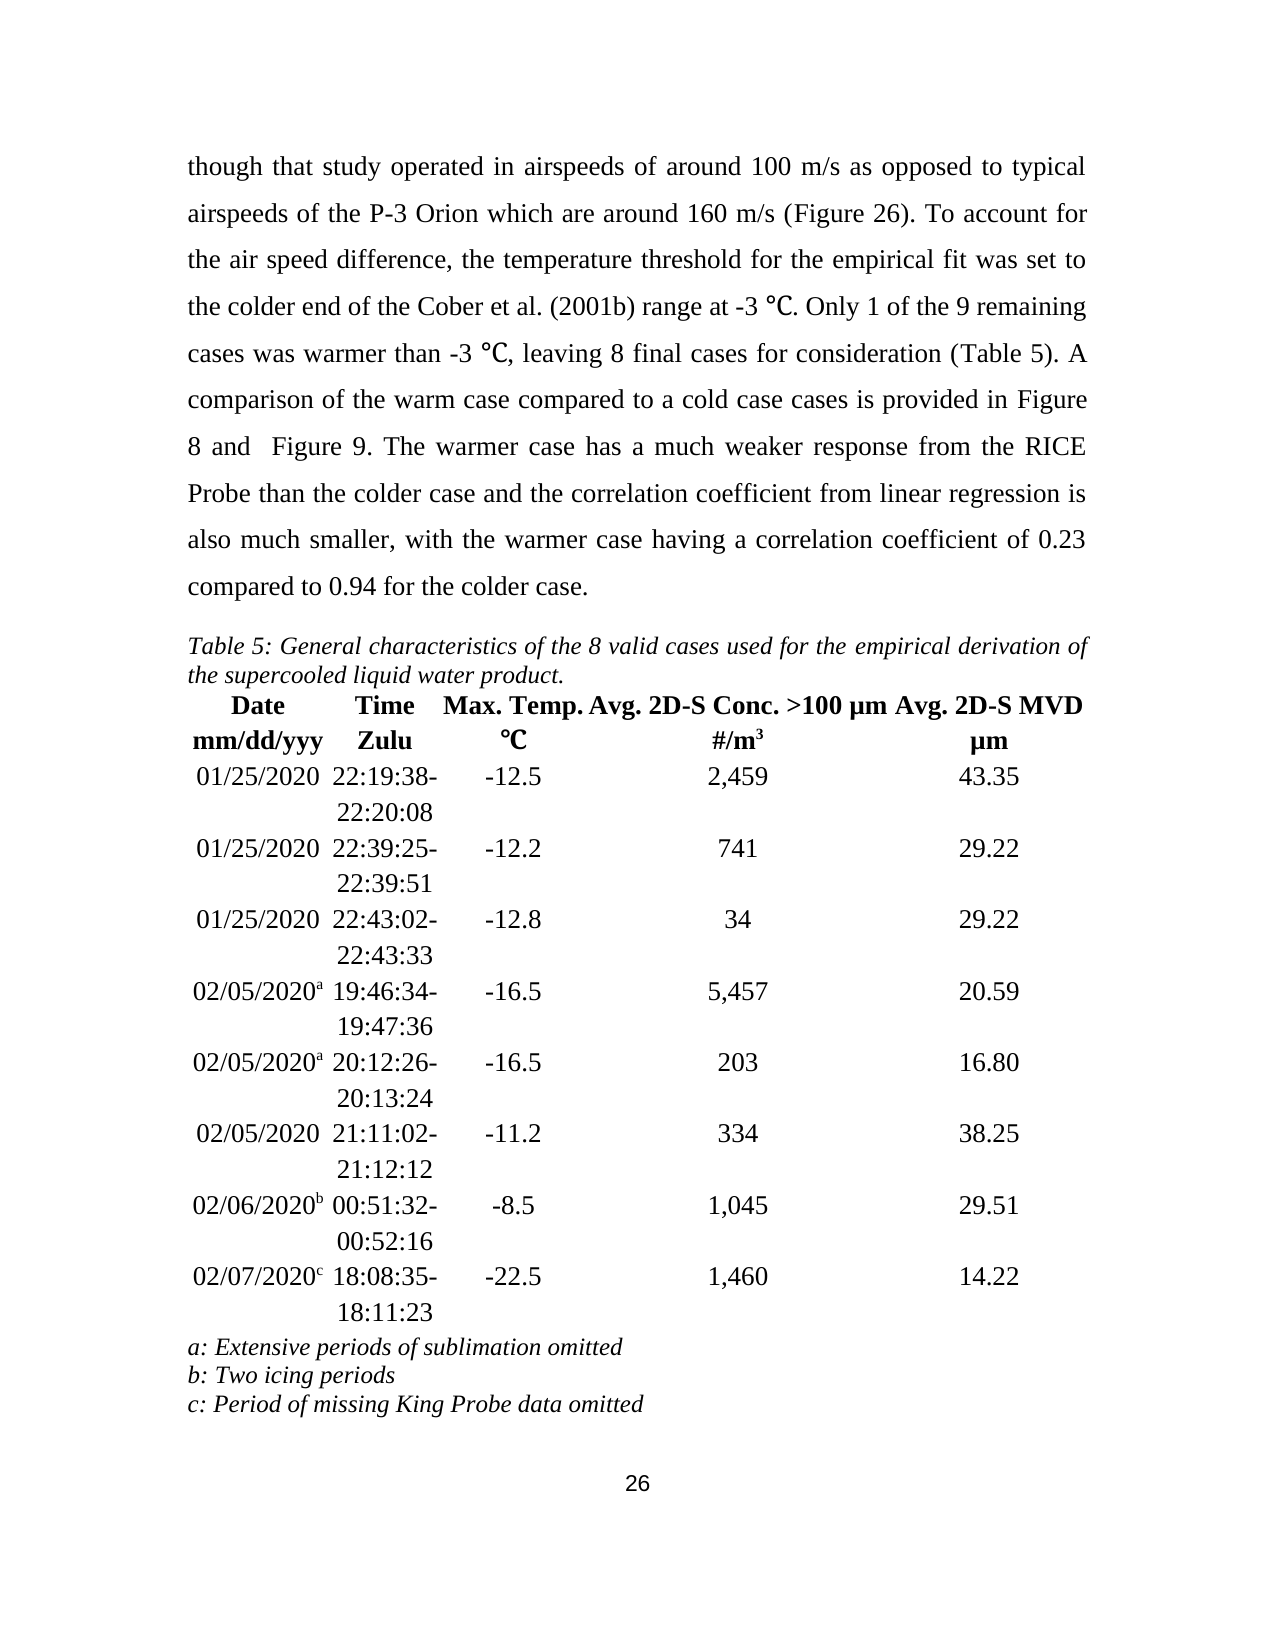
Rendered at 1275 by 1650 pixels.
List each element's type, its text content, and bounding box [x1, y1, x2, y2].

table_cell 01/25/2020 [188, 903, 328, 974]
table_cell 741 [585, 832, 890, 903]
table_header Avg. 2D-S MVD [890, 689, 1087, 724]
table_cell -11.2 [441, 1118, 585, 1189]
text though that study operated in airspeeds of around 100 m/s as opposed to typical airspeeds of the P-3 Orion which are around 160 m/s (Figure 26). To account for the air speed difference, the temperature threshold for the empirical fit was set to the colder end of the Cober et al. (2001b) range at -3 ℃. Only 1 of the 9 remaining cases was warmer than -3 ℃, leaving 8 final cases for consideration (Table 5). A comparison of the warm case compared to a cold case cases is provided in Figure 8 and Figure 9. The warmer case has a much weaker response from the RICE Probe than the colder case and the correlation coefficient from linear regression is also much smaller, with the warmer case having a correlation coefficient of 0.23 compared to 0.94 for the colder case. [187, 150, 1087, 601]
text Table 5: General characteristics of the 8 valid cases used for the empirical derivation of the supercooled liquid water product. [187, 631, 1087, 689]
table_cell 22:19:38-22:20:08 [328, 760, 441, 832]
table_cell 1,045 [585, 1189, 890, 1260]
table_cell 22:39:25-22:39:51 [328, 832, 441, 903]
table_cell -16.5 [441, 1046, 585, 1117]
table_cell -12.8 [441, 903, 585, 974]
table_cell mm/dd/yyy [188, 725, 328, 760]
table_cell 02/07/2020c [188, 1260, 328, 1332]
table_cell 21:11:02-21:12:12 [328, 1118, 441, 1189]
table_cell 22:43:02-22:43:33 [328, 903, 441, 974]
table_cell 02/06/2020b [188, 1189, 328, 1260]
table_cell 29.22 [890, 903, 1087, 974]
table_cell ℃ [441, 725, 585, 760]
table_cell 5,457 [585, 975, 890, 1046]
table_cell 18:08:35-18:11:23 [328, 1260, 441, 1332]
table_cell 16.80 [890, 1046, 1087, 1117]
table_cell 14.22 [890, 1260, 1087, 1332]
table_cell 01/25/2020 [188, 760, 328, 832]
table_cell -12.5 [441, 760, 585, 832]
table_cell 38.25 [890, 1118, 1087, 1189]
table_cell 2,459 [585, 760, 890, 832]
table_cell 19:46:34-19:47:36 [328, 975, 441, 1046]
table_cell 43.35 [890, 760, 1087, 832]
table_cell 29.51 [890, 1189, 1087, 1260]
table_cell 20:12:26-20:13:24 [328, 1046, 441, 1117]
table_cell -16.5 [441, 975, 585, 1046]
table_cell -12.2 [441, 832, 585, 903]
table_cell 01/25/2020 [188, 832, 328, 903]
table_cell 29.22 [890, 832, 1087, 903]
table_cell #/m3 [585, 725, 890, 760]
text c: Period of missing King Probe data omitted [187, 1389, 1087, 1418]
table_cell 02/05/2020a [188, 1046, 328, 1117]
table_header Time [328, 689, 441, 724]
table_cell 203 [585, 1046, 890, 1117]
table_header Avg. 2D-S Conc. >100 µm [585, 689, 890, 724]
table_header Max. Temp. [441, 689, 585, 724]
table_cell -8.5 [441, 1189, 585, 1260]
table_cell µm [890, 725, 1087, 760]
table_cell 02/05/2020 [188, 1118, 328, 1189]
table_cell 334 [585, 1118, 890, 1189]
table_cell 02/05/2020a [188, 975, 328, 1046]
table_cell -22.5 [441, 1260, 585, 1332]
table_cell 1,460 [585, 1260, 890, 1332]
table_cell Zulu [328, 725, 441, 760]
text a: Extensive periods of sublimation omitted [187, 1332, 1087, 1361]
table_cell 00:51:32-00:52:16 [328, 1189, 441, 1260]
table_header Date [188, 689, 328, 724]
table_cell 20.59 [890, 975, 1087, 1046]
table_cell 34 [585, 903, 890, 974]
text b: Two icing periods [187, 1361, 1087, 1389]
